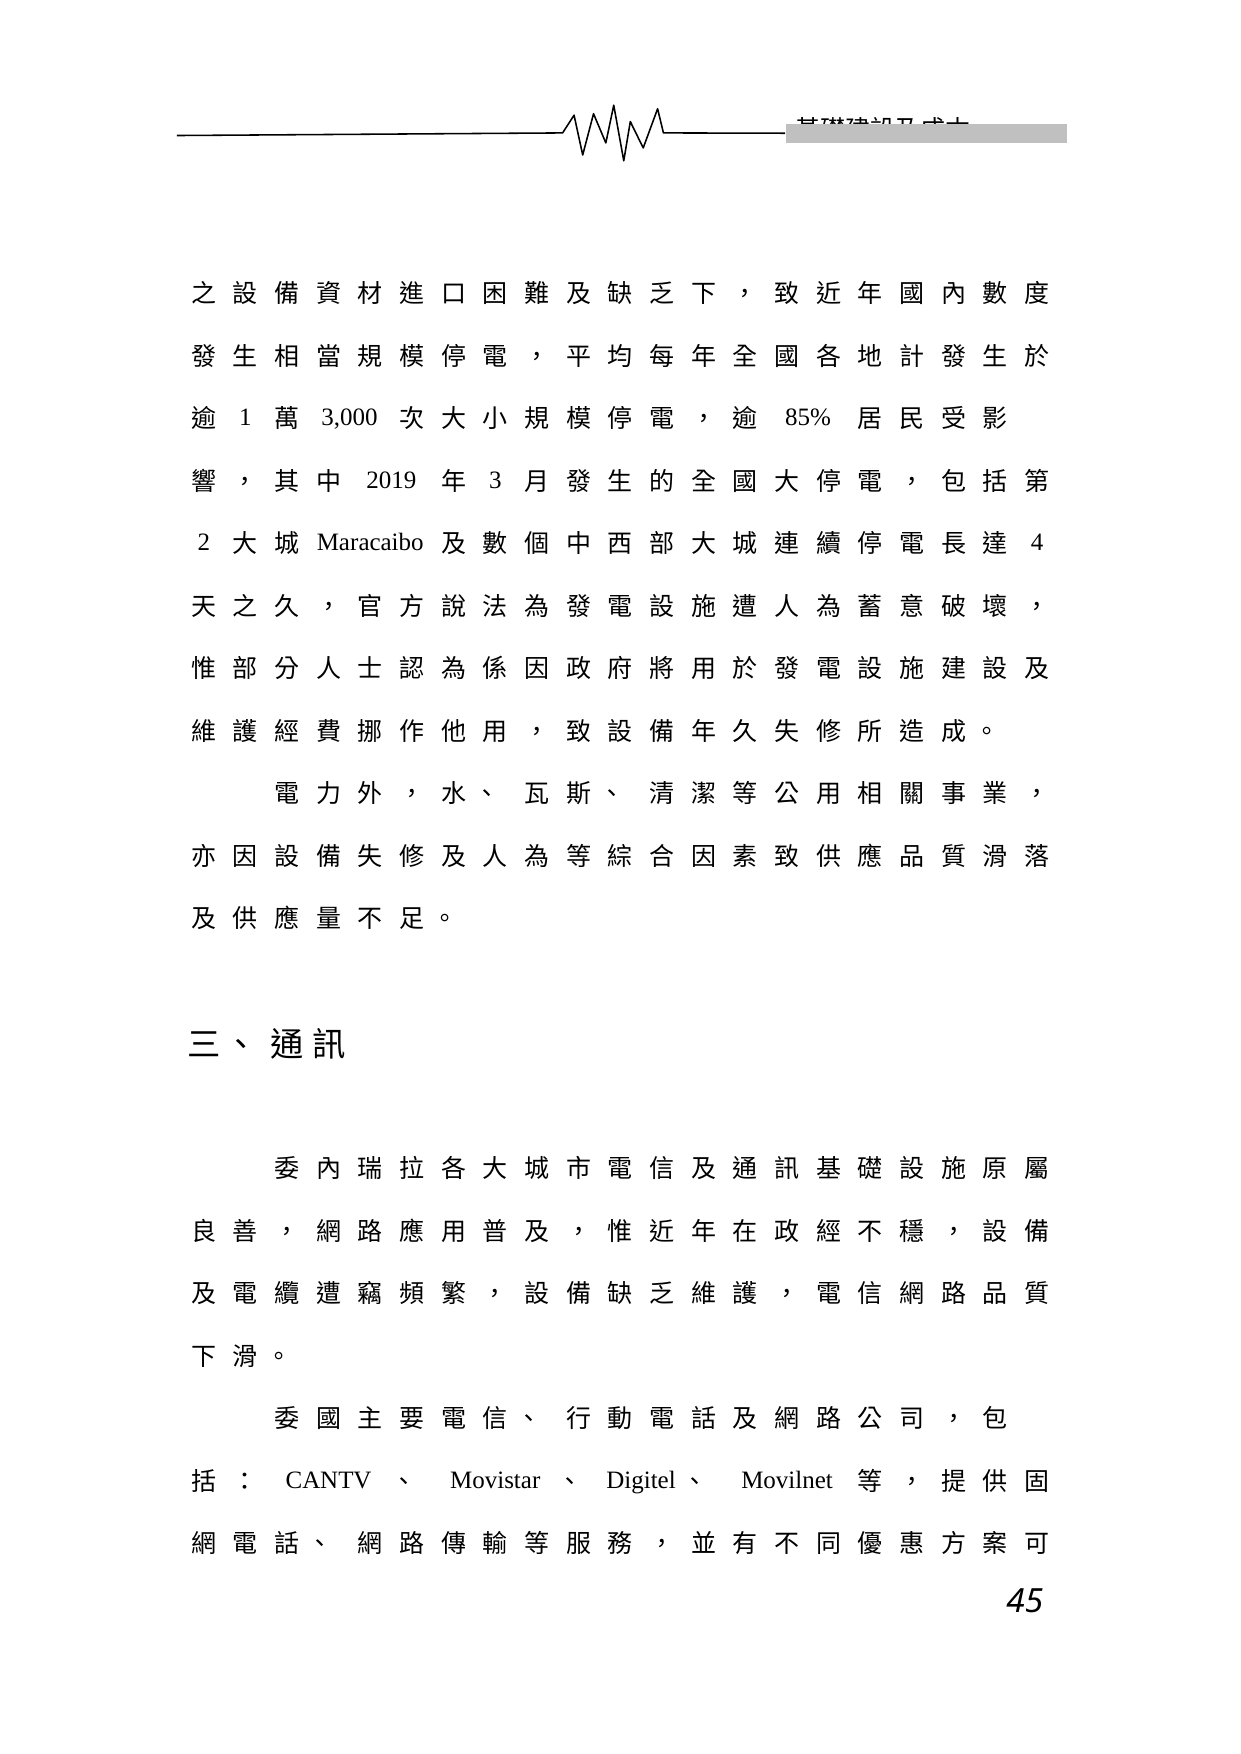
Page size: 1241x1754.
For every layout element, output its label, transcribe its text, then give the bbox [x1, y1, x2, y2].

text 三、通訊 [183, 1000, 1058, 1063]
text 委國主要電信、行動電話及網路公司，包括：CANTV、Movistar、Digitel、Movilnet等，提供固網電話、網路傳輸等服務，並有不同優惠方案可 [183, 1375, 1058, 1563]
text 委內瑞拉各大城市電信及通訊基礎設施原屬良善，網路應用普及，惟近年在政經不穩，設備及電纜遭竊頻繁，設備缺乏維護，電信網路品質下滑。 [183, 1125, 1058, 1375]
text 之設備資材進口困難及缺乏下，致近年國內數度發生相當規模停電，平均每年全國各地計發生於逾1萬3,000次大小規模停電，逾85%居民受影響，其中2019年3月發生的全國大停電，包括第2大城Maracaibo及數個中西部大城連續停電長達4天之久，官方說法為發電設施遭人為蓄意破壞，惟部分人士認為係因政府將用於發電設施建設及維護經費挪作他用，致設備年久失修所造成。 [183, 250, 1058, 750]
text 電力外，水、瓦斯、清潔等公用相關事業，亦因設備失修及人為等綜合因素致供應品質滑落及供應量不足。 [183, 750, 1058, 938]
